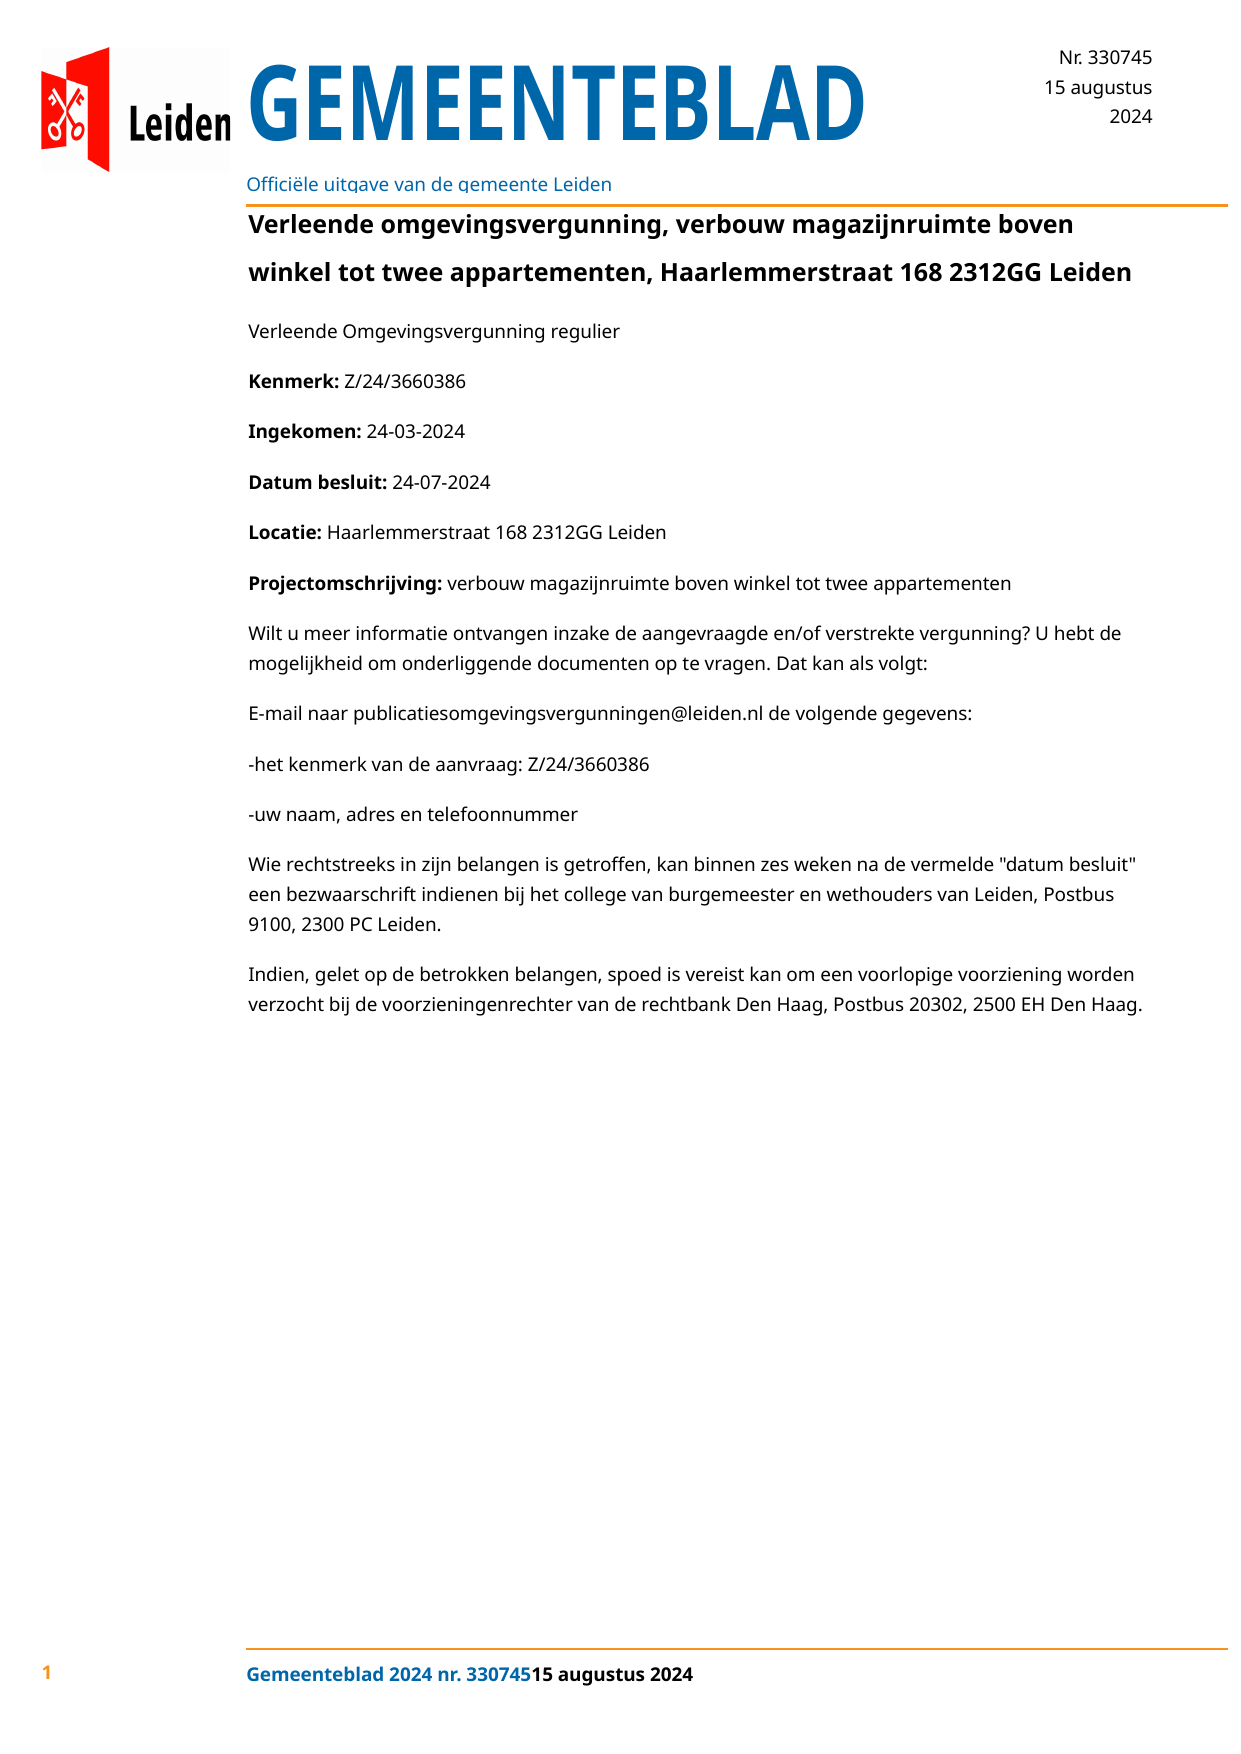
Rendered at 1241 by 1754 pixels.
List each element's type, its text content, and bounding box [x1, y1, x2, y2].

text -het kenmerk van de aanvraag: Z/24/3660386 [248, 751, 1152, 777]
text Locatie: Haarlemmerstraat 168 2312GG Leiden [248, 519, 1152, 545]
text Datum besluit: 24-07-2024 [248, 469, 1152, 495]
text Kenmerk: Z/24/3660386 [248, 368, 1152, 394]
text E-mail naar publicatiesomgevingsvergunningen@leiden.nl de volgende gegevens: [248, 700, 1152, 726]
text -uw naam, adres en telefoonnummer [248, 801, 1152, 827]
text Projectomschrijving: verbouw magazijnruimte boven winkel tot twee appartementen [248, 570, 1152, 596]
text Wie rechtstreeks in zijn belangen is getroffen, kan binnen zes weken na de vermelde "datum besluit" een bezwaarschrift indienen bij het college van burgemeester en wethouders van Leiden, Postbus 9100, 2300 PC Leiden. [248, 852, 1152, 937]
text Ingekomen: 24-03-2024 [248, 419, 1152, 444]
text Wilt u meer informatie ontvangen inzake de aangevraagde en/of verstrekte vergunning? U hebt de mogelijkheid om onderliggende documenten op te vragen. Dat kan als volgt: [248, 620, 1152, 676]
picture [41, 47, 231, 172]
text Verleende omgevingsvergunning, verbouw magazijnruimte boven winkel tot twee appartementen, Haarlemmerstraat 168 2312GG Leiden [248, 207, 1152, 288]
text Indien, gelet op de betrokken belangen, spoed is vereist kan om een voorlopige voorziening worden verzocht bij de voorzieningenrechter van de rechtbank Den Haag, Postbus 20302, 2500 EH Den Haag. [248, 961, 1152, 1017]
text Verleende Omgevingsvergunning regulier [248, 318, 1152, 344]
